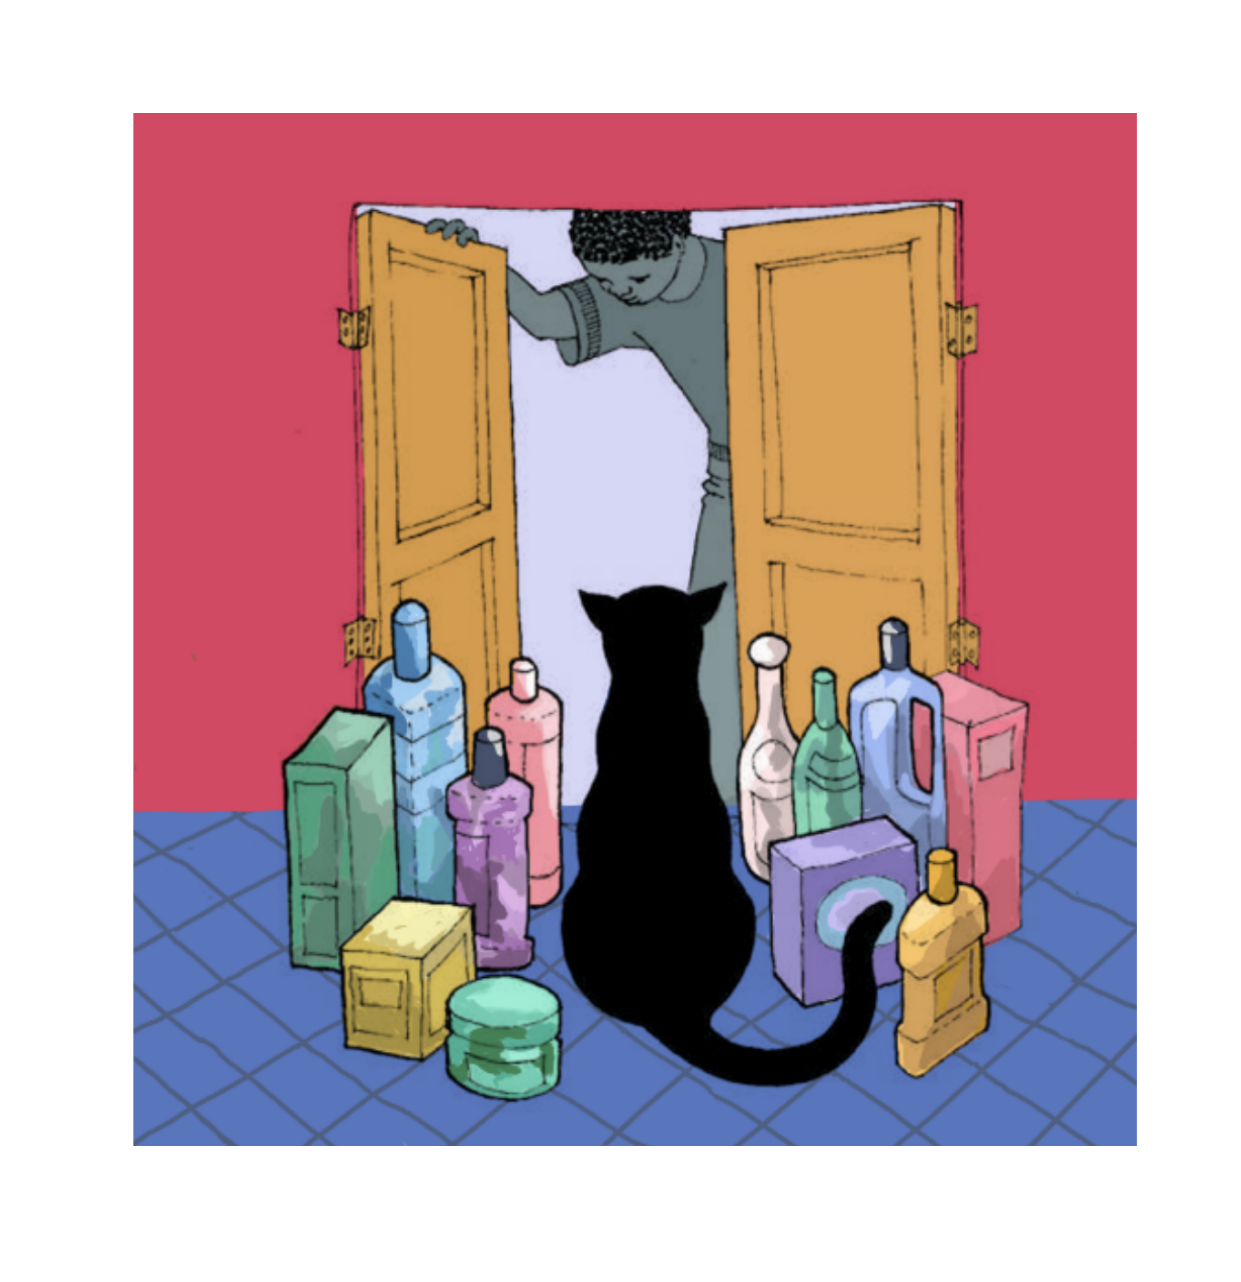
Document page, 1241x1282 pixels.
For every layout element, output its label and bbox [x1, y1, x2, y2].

picture [133, 113, 1138, 1146]
